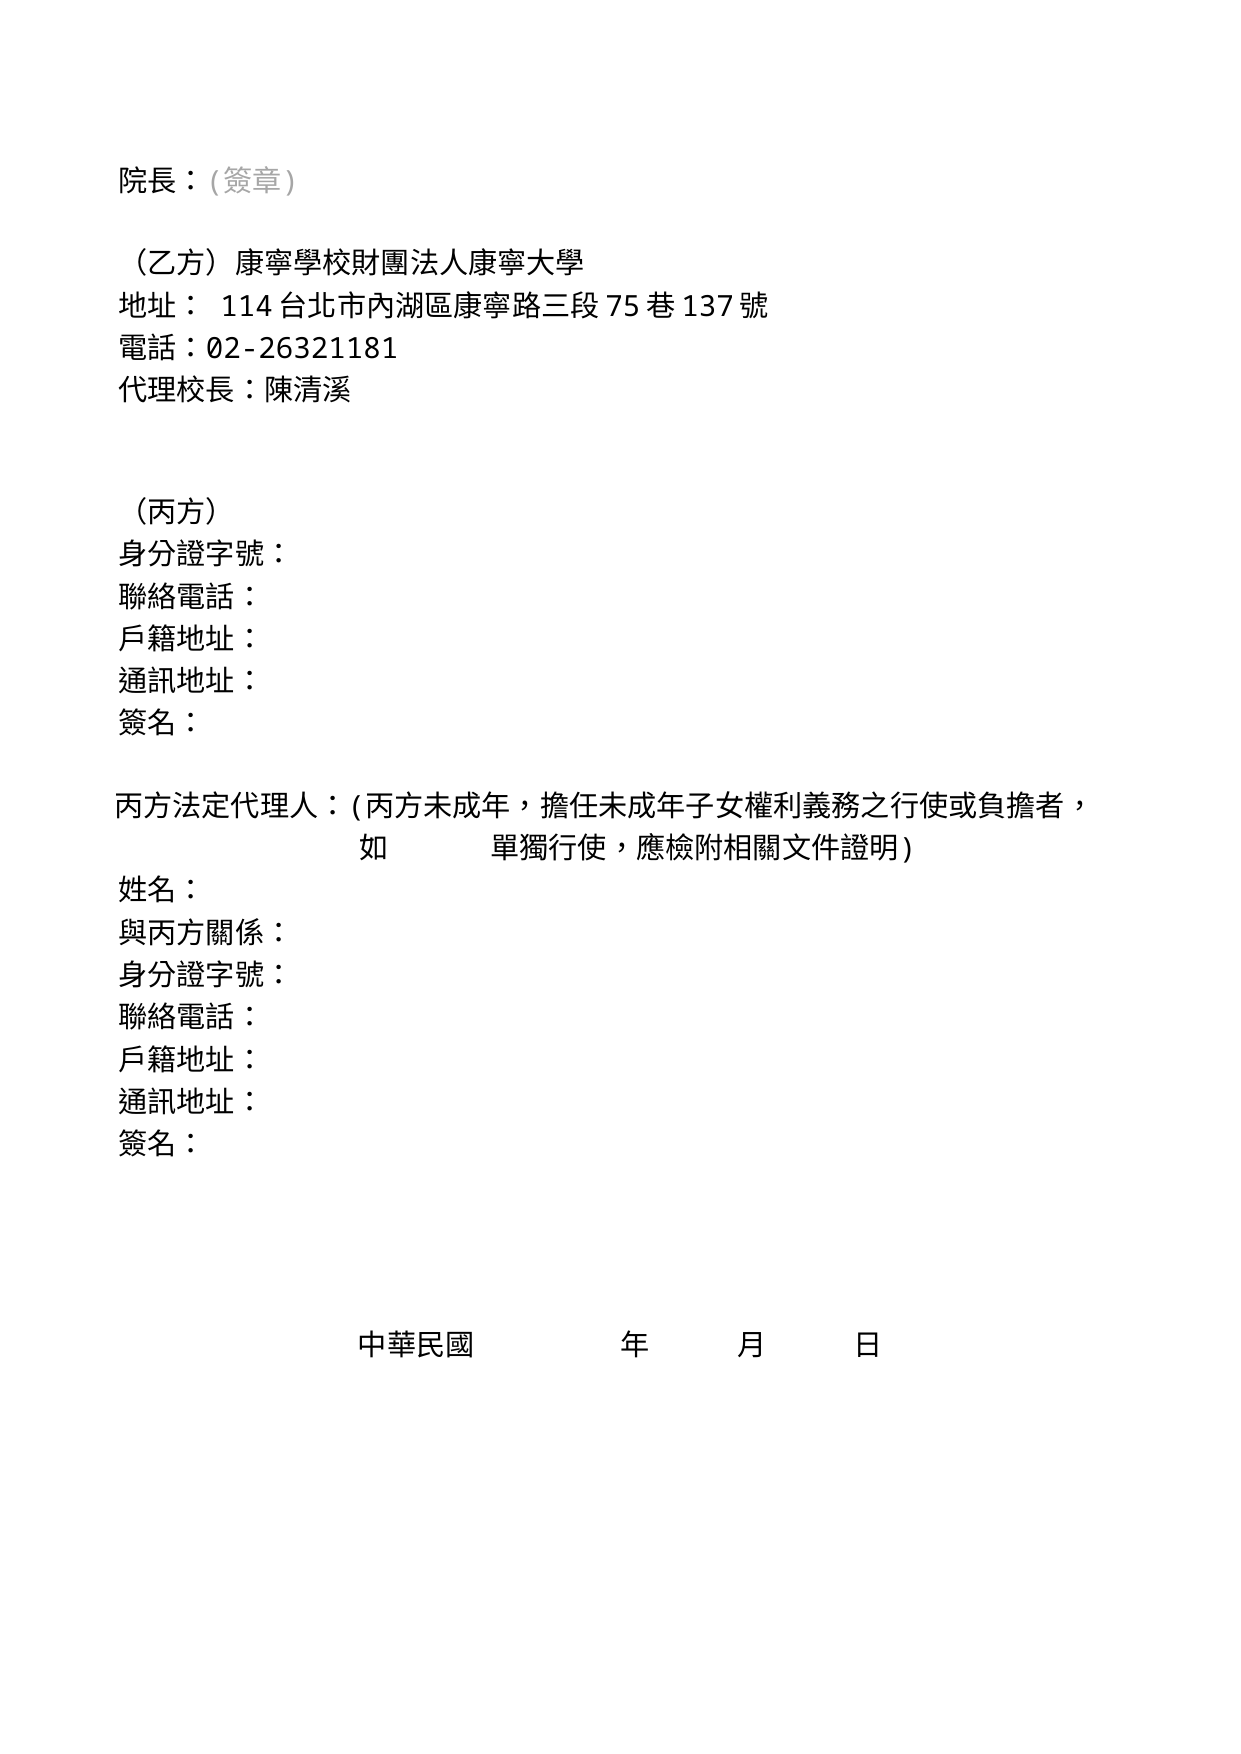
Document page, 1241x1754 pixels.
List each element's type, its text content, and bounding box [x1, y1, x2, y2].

text 簽名： [118, 1121, 1122, 1163]
text （丙方） [118, 489, 1122, 531]
text 地址： 114台北市內湖區康寧路三段75巷137號 [118, 282, 1122, 324]
text 聯絡電話： [118, 573, 1122, 616]
text （乙方）康寧學校財團法人康寧大學 [118, 240, 1122, 282]
text 電話：02-26321181 [118, 324, 1122, 367]
text 通訊地址： [118, 658, 1122, 700]
text 與丙方關係： [118, 909, 1122, 951]
text 代理校長：陳清溪 [118, 367, 1122, 409]
text 身分證字號： [118, 951, 1122, 994]
text 院長：(簽章) [118, 158, 1122, 200]
text 簽名： [118, 700, 1122, 742]
text 戶籍地址： [118, 1036, 1122, 1078]
text 通訊地址： [118, 1078, 1122, 1121]
text 姓名： [118, 867, 1122, 909]
text 戶籍地址： [118, 616, 1122, 658]
text 丙方法定代理人：(丙方未成年，擔任未成年子女權利義務之行使或負擔者，如 單獨行使，應檢附相關文件證明) [114, 782, 1122, 867]
text 聯絡電話： [118, 994, 1122, 1036]
text 中華民國 年 月 日 [118, 1322, 1122, 1364]
text 身分證字號： [118, 531, 1122, 573]
